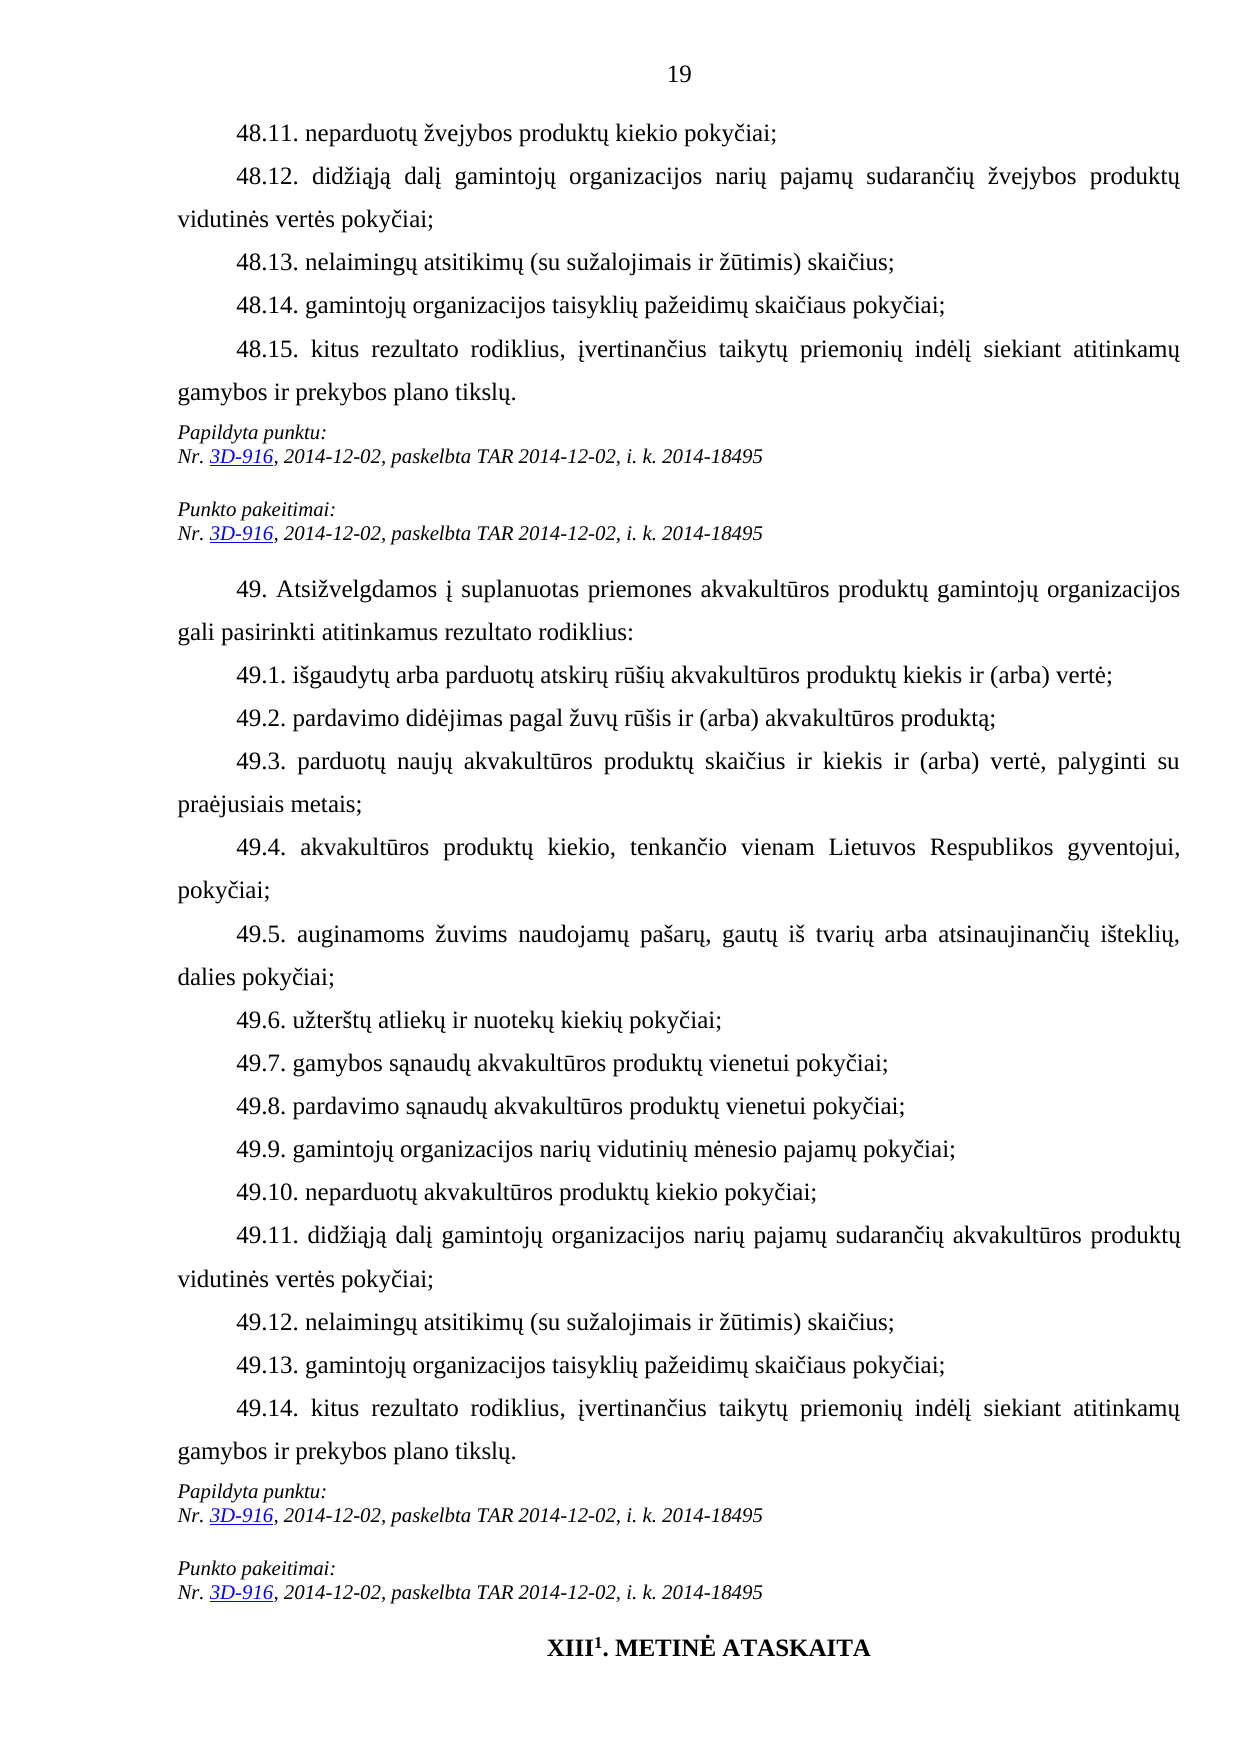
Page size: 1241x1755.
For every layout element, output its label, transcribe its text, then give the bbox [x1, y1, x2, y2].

text 49.7. gamybos sąnaudų akvakultūros produktų vienetui pokyčiai; [177, 1048, 1181, 1077]
text 48.14. gamintojų organizacijos taisyklių pažeidimų skaičiaus pokyčiai; [177, 291, 1181, 319]
text 49.14. kitus rezultato rodiklius, įvertinančius taikytų priemonių indėlį siekiant atitinkamų gamybos ir prekybos plano tikslų. [177, 1393, 1181, 1465]
text 49. Atsižvelgdamos į suplanuotas priemones akvakultūros produktų gamintojų organizacijos gali pasirinkti atitinkamus rezultato rodiklius: [177, 574, 1181, 646]
text Punkto pakeitimai: [177, 1556, 1181, 1580]
text 49.11. didžiąją dalį gamintojų organizacijos narių pajamų sudarančių akvakultūros produktų vidutinės vertės pokyčiai; [177, 1221, 1181, 1292]
text Papildyta punktu: [177, 1479, 1181, 1503]
text Papildyta punktu: [177, 420, 1181, 444]
text 49.4. akvakultūros produktų kiekio, tenkančio vienam Lietuvos Respublikos gyventojui, pokyčiai; [177, 832, 1181, 904]
text 49.12. nelaimingų atsitikimų (su sužalojimais ir žūtimis) skaičius; [177, 1307, 1181, 1336]
text 48.12. didžiąją dalį gamintojų organizacijos narių pajamų sudarančių žvejybos produktų vidutinės vertės pokyčiai; [177, 161, 1181, 233]
text Nr. 3D-916, 2014-12-02, paskelbta TAR 2014-12-02, i. k. 2014-18495 [177, 1503, 1181, 1527]
text 49.13. gamintojų organizacijos taisyklių pažeidimų skaičiaus pokyčiai; [177, 1350, 1181, 1379]
text 48.15. kitus rezultato rodiklius, įvertinančius taikytų priemonių indėlį siekiant atitinkamų gamybos ir prekybos plano tikslų. [177, 334, 1181, 406]
text 49.2. pardavimo didėjimas pagal žuvų rūšis ir (arba) akvakultūros produktą; [177, 703, 1181, 732]
text 49.1. išgaudytų arba parduotų atskirų rūšių akvakultūros produktų kiekis ir (arba) vertė; [177, 660, 1181, 689]
text 49.3. parduotų naujų akvakultūros produktų skaičius ir kiekis ir (arba) vertė, palyginti su praėjusiais metais; [177, 746, 1181, 818]
text Nr. 3D-916, 2014-12-02, paskelbta TAR 2014-12-02, i. k. 2014-18495 [177, 1580, 1181, 1604]
text 49.5. auginamoms žuvims naudojamų pašarų, gautų iš tvarių arba atsinaujinančių išteklių, dalies pokyčiai; [177, 919, 1181, 991]
text XIII1. METINĖ ATASKAITA [177, 1633, 1181, 1662]
text Nr. 3D-916, 2014-12-02, paskelbta TAR 2014-12-02, i. k. 2014-18495 [177, 444, 1181, 468]
text 49.8. pardavimo sąnaudų akvakultūros produktų vienetui pokyčiai; [177, 1091, 1181, 1120]
text 48.13. nelaimingų atsitikimų (su sužalojimais ir žūtimis) skaičius; [177, 247, 1181, 276]
text Nr. 3D-916, 2014-12-02, paskelbta TAR 2014-12-02, i. k. 2014-18495 [177, 521, 1181, 545]
text 49.6. užterštų atliekų ir nuotekų kiekių pokyčiai; [177, 1005, 1181, 1034]
text 49.9. gamintojų organizacijos narių vidutinių mėnesio pajamų pokyčiai; [177, 1134, 1181, 1163]
text 48.11. neparduotų žvejybos produktų kiekio pokyčiai; [177, 118, 1181, 147]
text Punkto pakeitimai: [177, 497, 1181, 521]
text 49.10. neparduotų akvakultūros produktų kiekio pokyčiai; [177, 1177, 1181, 1206]
